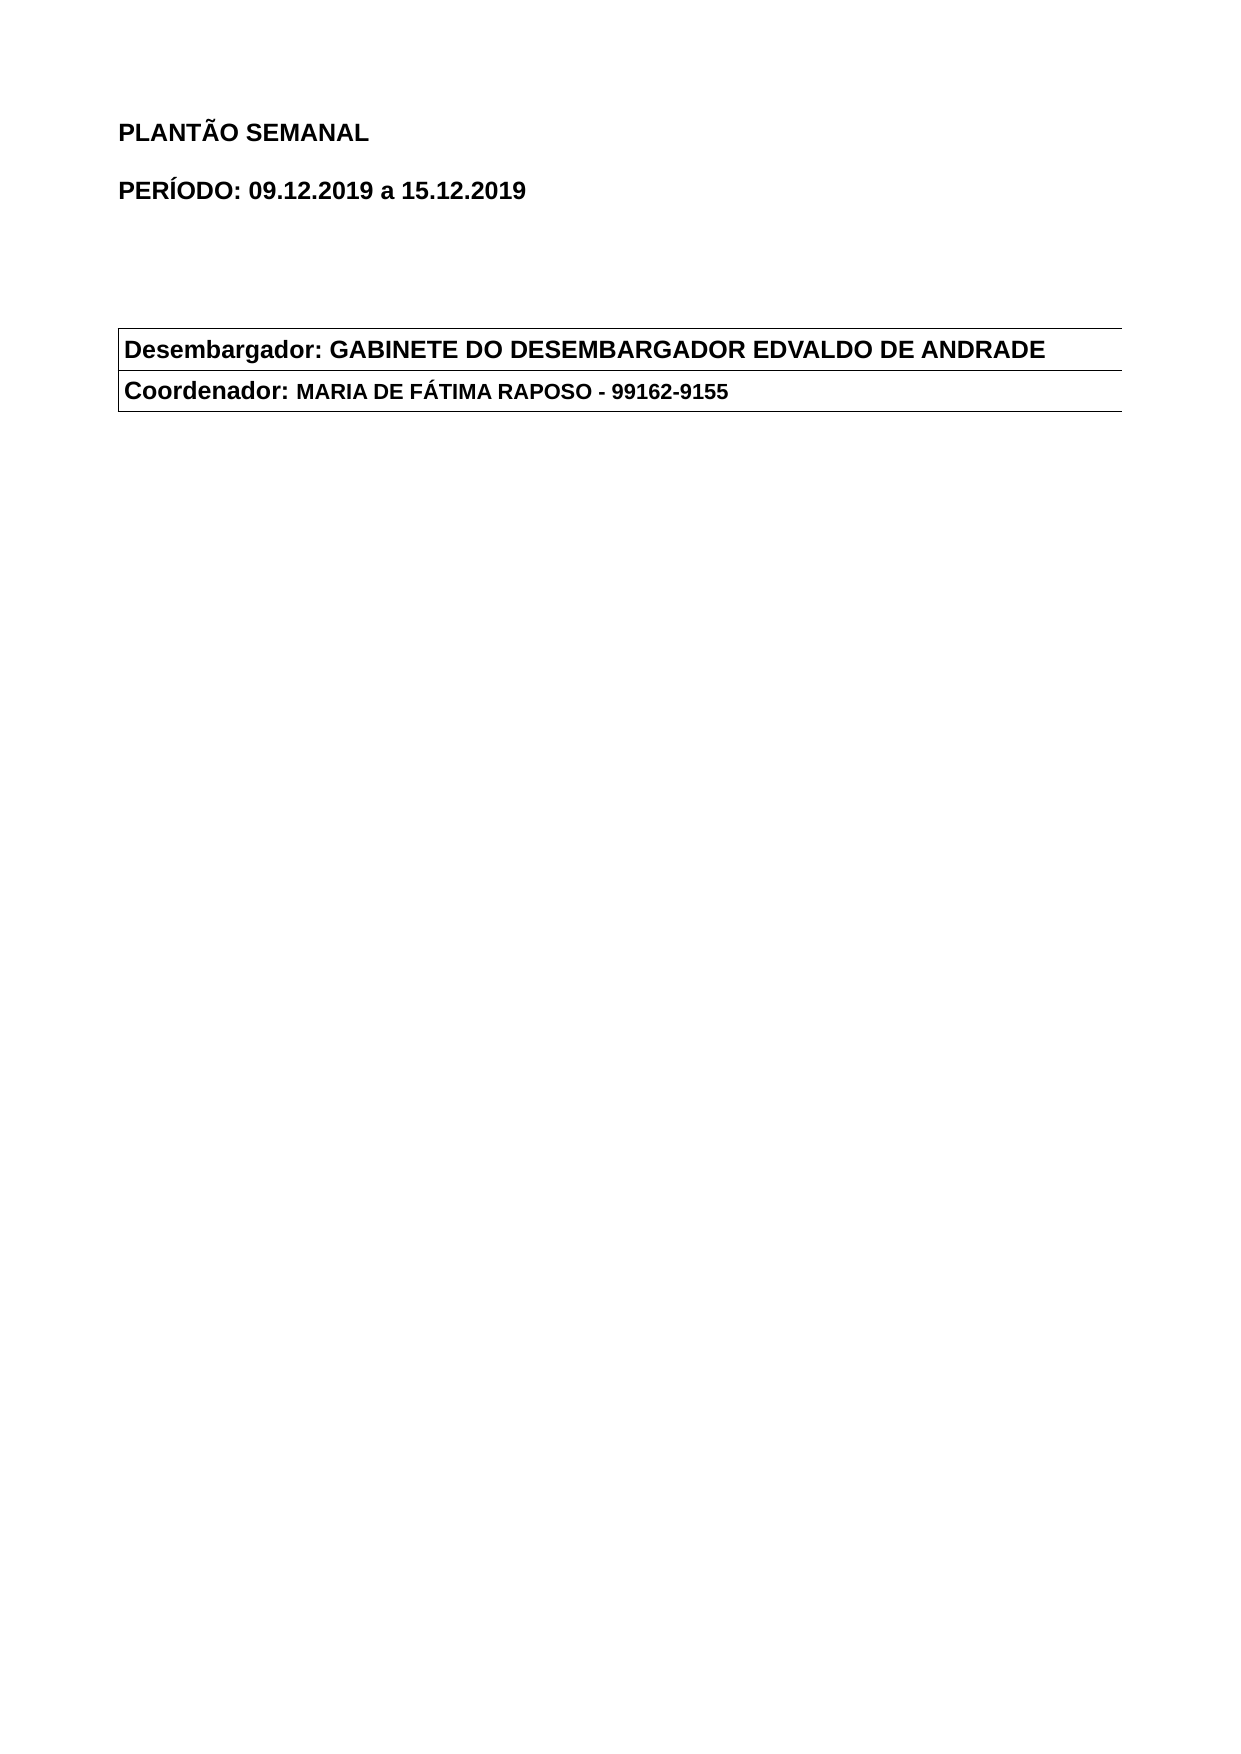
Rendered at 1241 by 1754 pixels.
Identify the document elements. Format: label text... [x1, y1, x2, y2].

table_header Desembargador: GABINETE DO DESEMBARGADOR EDVALDO DE ANDRADE [119, 329, 1122, 369]
text PERÍODO: 09.12.2019 a 15.12.2019 [118, 176, 1122, 204]
table_cell Coordenador: MARIA DE FÁTIMA RAPOSO - 99162-9155 [119, 371, 1122, 411]
text PLANTÃO SEMANAL [118, 118, 1122, 147]
